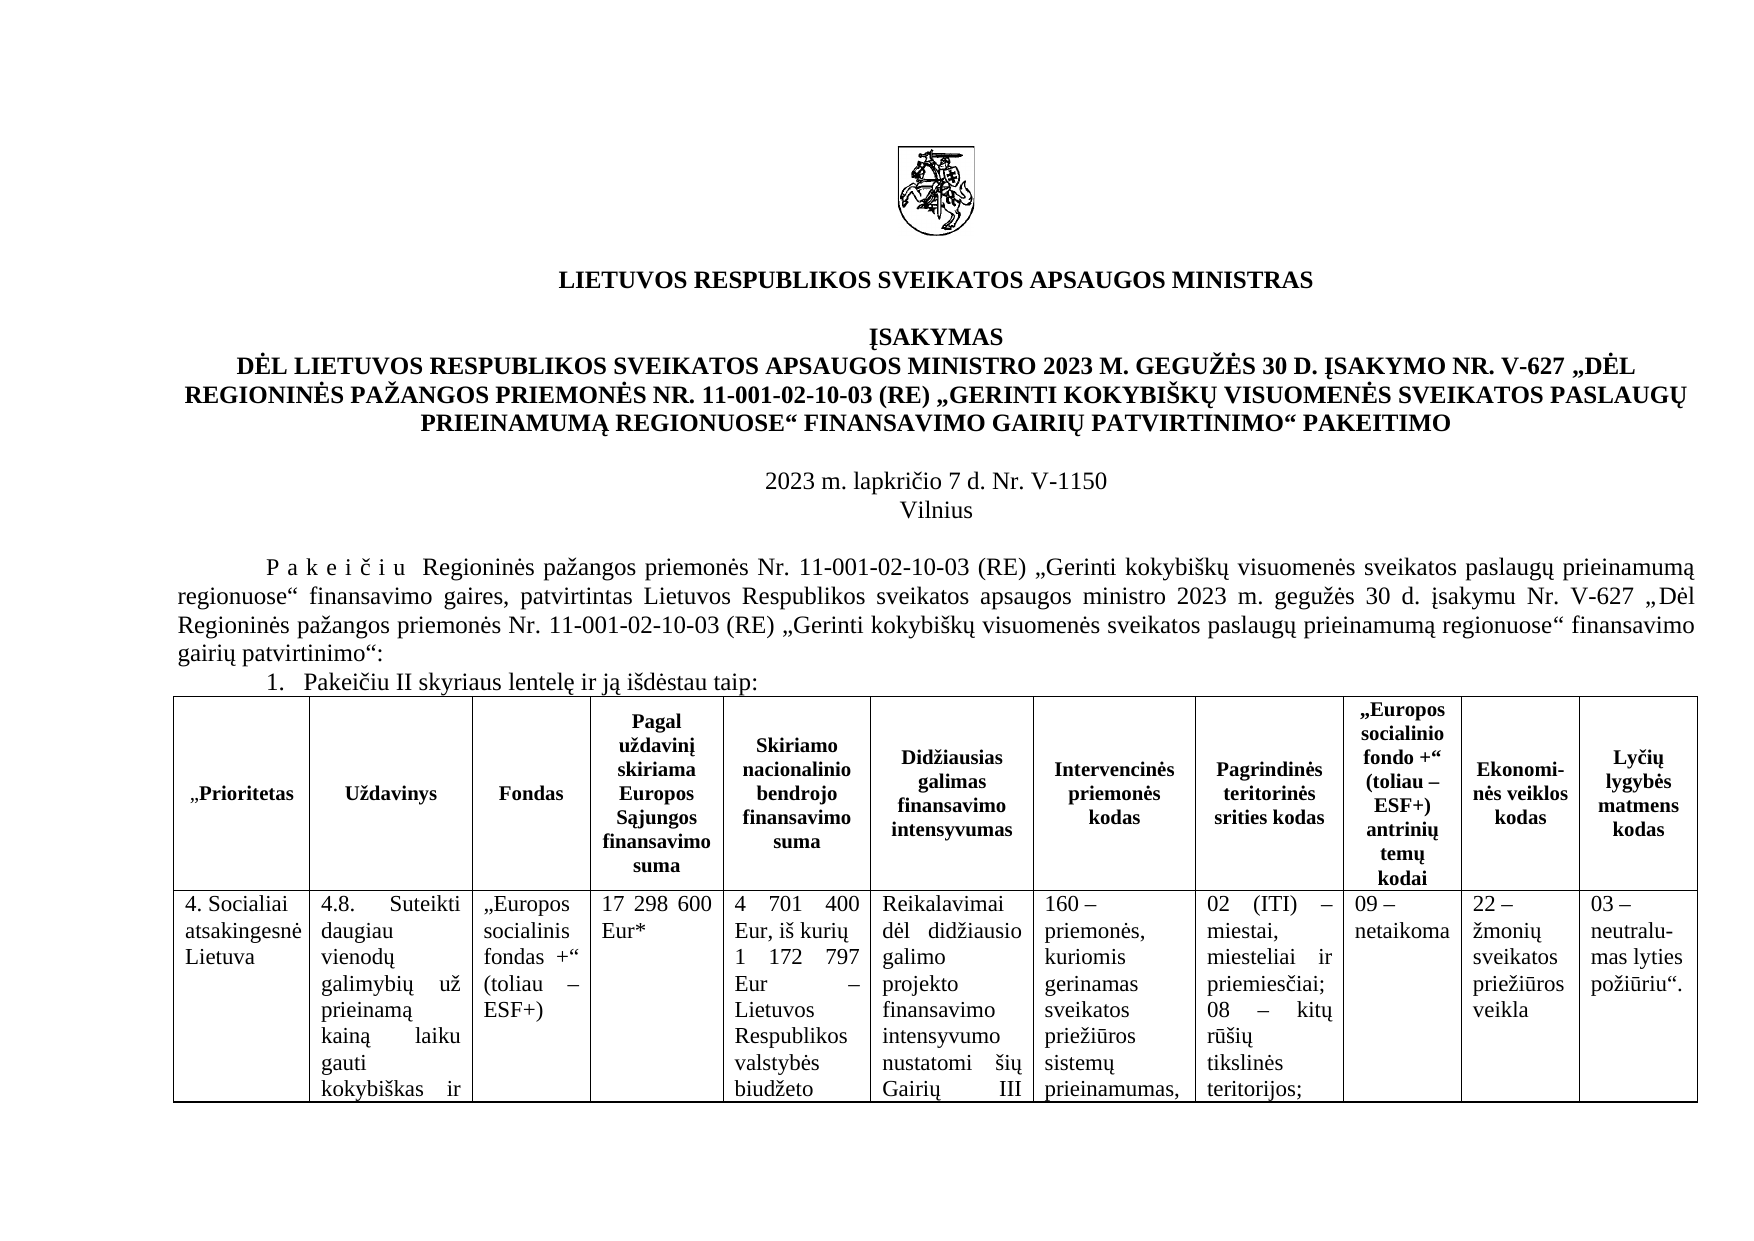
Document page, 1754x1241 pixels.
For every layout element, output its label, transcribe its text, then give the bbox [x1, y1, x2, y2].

text 1. Pakeičiu II skyriaus lentelę ir ją išdėstau taip: [266, 667, 1695, 696]
table_cell 09 – netaikoma [1344, 891, 1461, 1101]
table_cell 22 – žmonių sveikatos priežiūros veikla [1462, 891, 1579, 1101]
table_cell 03 – neutralu-mas lyties požiūriu“. [1580, 891, 1697, 1101]
table_header Fondas [473, 697, 590, 889]
table_cell Reikalavimai dėl didžiausio galimo projekto finansavimo intensyvumo nustatomi šių Gairių III [871, 891, 1033, 1101]
table_header Uždavinys [310, 697, 472, 889]
text P a k e i č i u Regioninės pažangos priemonės Nr. 11-001-02-10-03 (RE) „Gerinti kokybiškų visuomenės sveikatos paslaugų prieinamumą regionuose“ finansavimo gaires, patvirtintas Lietuvos Respublikos sveikatos apsaugos ministro 2023 m. gegužės 30 d. įsakymu Nr. V-627 „Dėl Regioninės pažangos priemonės Nr. 11-001-02-10-03 (RE) „Gerinti kokybiškų visuomenės sveikatos paslaugų prieinamumą regionuose“ finansavimo gairių patvirtinimo“: [177, 552, 1695, 667]
text 2023 m. lapkričio 7 d. Nr. V-1150 [177, 466, 1695, 495]
text DĖL LIETUVOS RESPUBLIKOS SVEIKATOS APSAUGOS MINISTRO 2023 M. GEGUŽĖS 30 D. ĮSAKYMO NR. V-627 „DĖL REGIONINĖS PAŽANGOS PRIEMONĖS NR. 11-001-02-10-03 (RE) „GERINTI KOKYBIŠKŲ VISUOMENĖS SVEIKATOS PASLAUGŲ PRIEINAMUMĄ REGIONUOSE“ FINANSAVIMO GAIRIŲ PATVIRTINIMO“ PAKEITIMO [177, 351, 1695, 437]
table_cell 4 701 400 Eur, iš kurių 1 172 797 Eur – Lietuvos Respublikos valstybės biudžeto [724, 891, 870, 1101]
text ĮSAKYMAS [177, 322, 1695, 351]
table_header Pagrindinės teritorinės srities kodas [1196, 697, 1343, 889]
table_header „Europos socialinio fondo +“ (toliau – ESF+) antrinių temų kodai [1344, 697, 1461, 889]
table_cell 4. Socialiai atsakingesnė Lietuva [174, 891, 309, 1101]
table_cell „Europos socialinis fondas +“ (toliau – ESF+) [473, 891, 590, 1101]
table_header Lyčių lygybės matmens kodas [1580, 697, 1697, 889]
text LIETUVOS RESPUBLIKOS SVEIKATOS APSAUGOS MINISTRAS [177, 265, 1695, 293]
table_cell 160 – priemonės, kuriomis gerinamas sveikatos priežiūros sistemų prieinamumas, [1034, 891, 1195, 1101]
table_header Didžiausias galimas finansavimo intensyvumas [871, 697, 1033, 889]
table_header „Prioritetas [174, 697, 309, 889]
table_cell 17 298 600 Eur* [591, 891, 723, 1101]
table_header Pagal uždavinį skiriama Europos Sąjungos finansavimo suma [591, 697, 723, 889]
table_cell 02 (ITI) –miestai, miesteliai ir priemiesčiai; 08 – kitų rūšių tikslinės teritorijos; [1196, 891, 1343, 1101]
table_cell 4.8. Suteikti daugiau vienodų galimybių už prieinamą kainą laiku gauti kokybiškas ir [310, 891, 472, 1101]
table_header Intervencinės priemonės kodas [1034, 697, 1195, 889]
text Vilnius [177, 495, 1695, 523]
table_header Ekonomi-nės veiklos kodas [1462, 697, 1579, 889]
table_header Skiriamo nacionalinio bendrojo finansavimo suma [724, 697, 870, 889]
